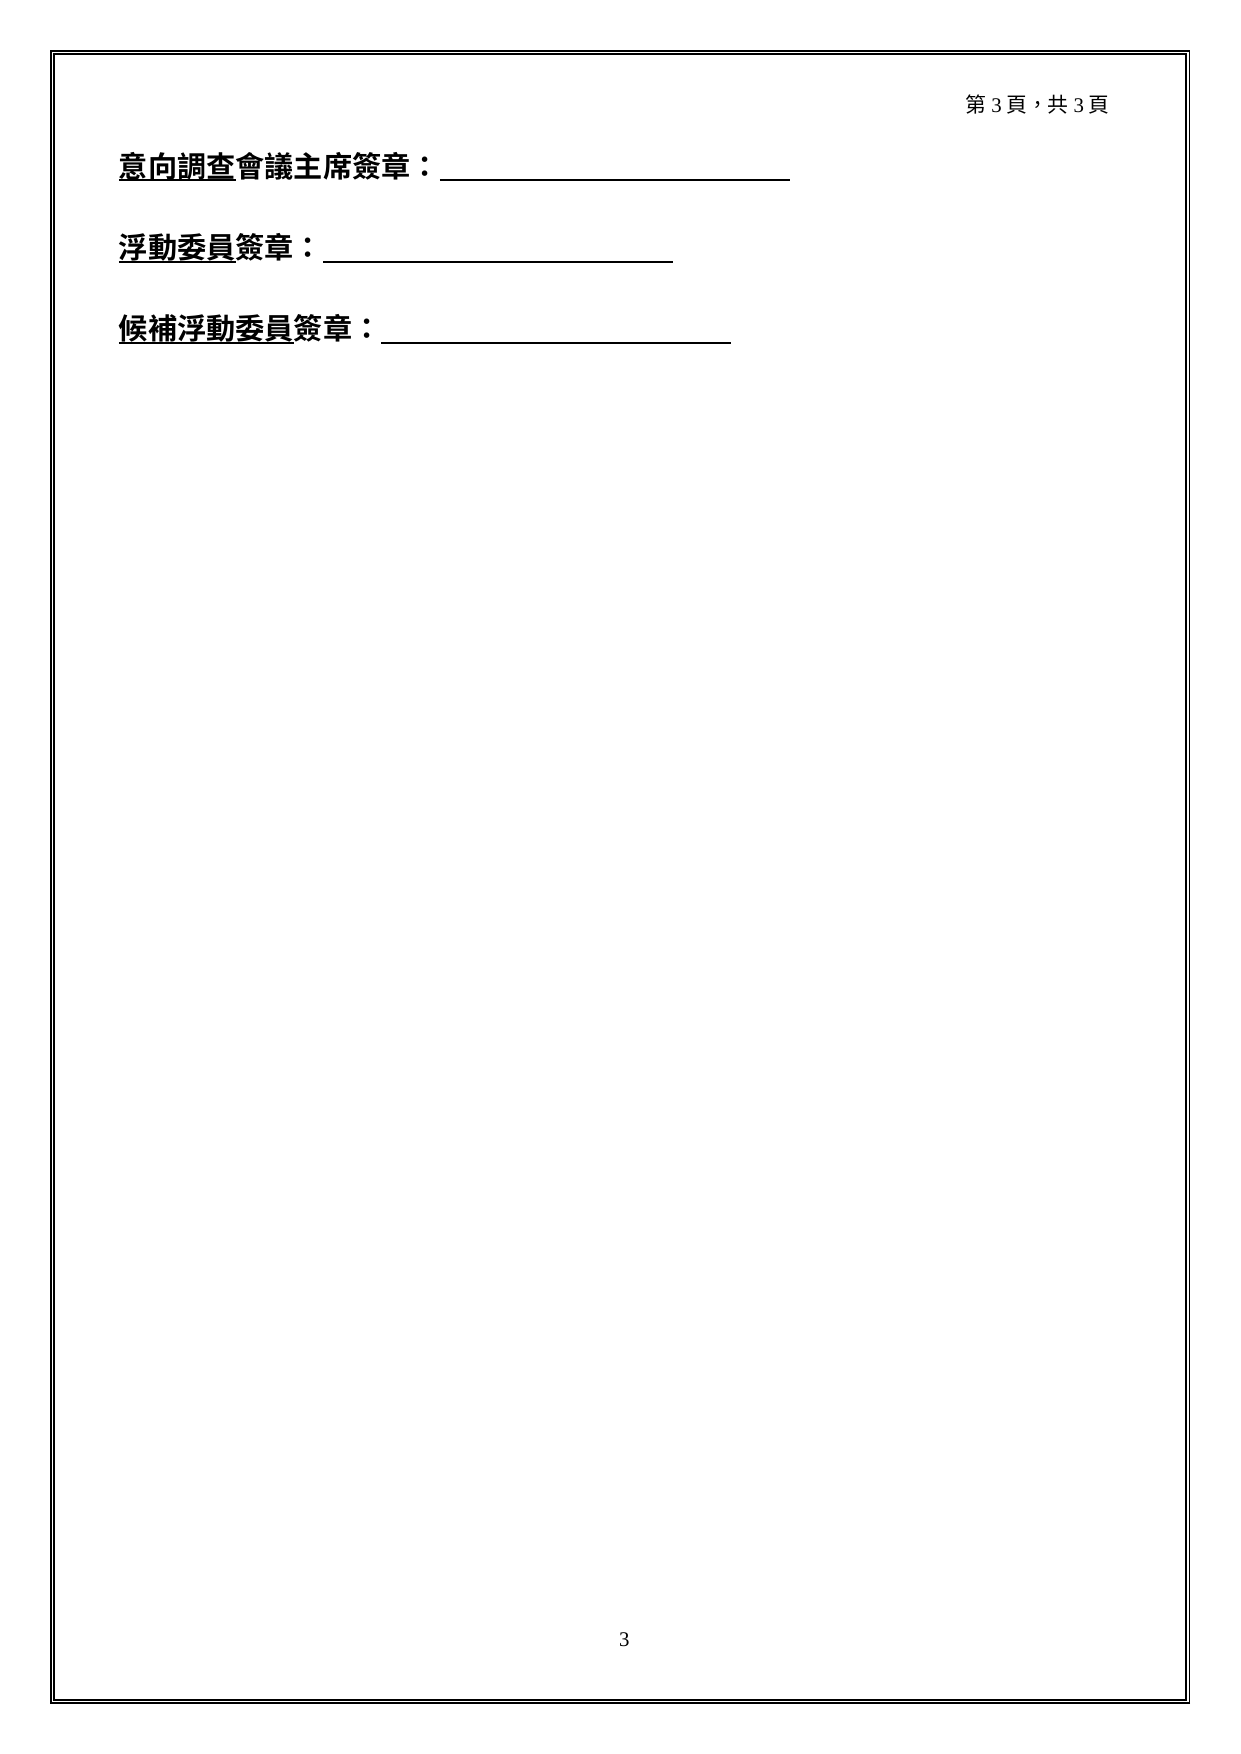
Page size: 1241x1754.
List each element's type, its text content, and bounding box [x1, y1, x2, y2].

text 浮動委員簽章： [75, 204, 1109, 266]
text 候補浮動委員簽章： [75, 285, 1109, 348]
text 意向調查會議主席簽章： [75, 123, 1109, 185]
